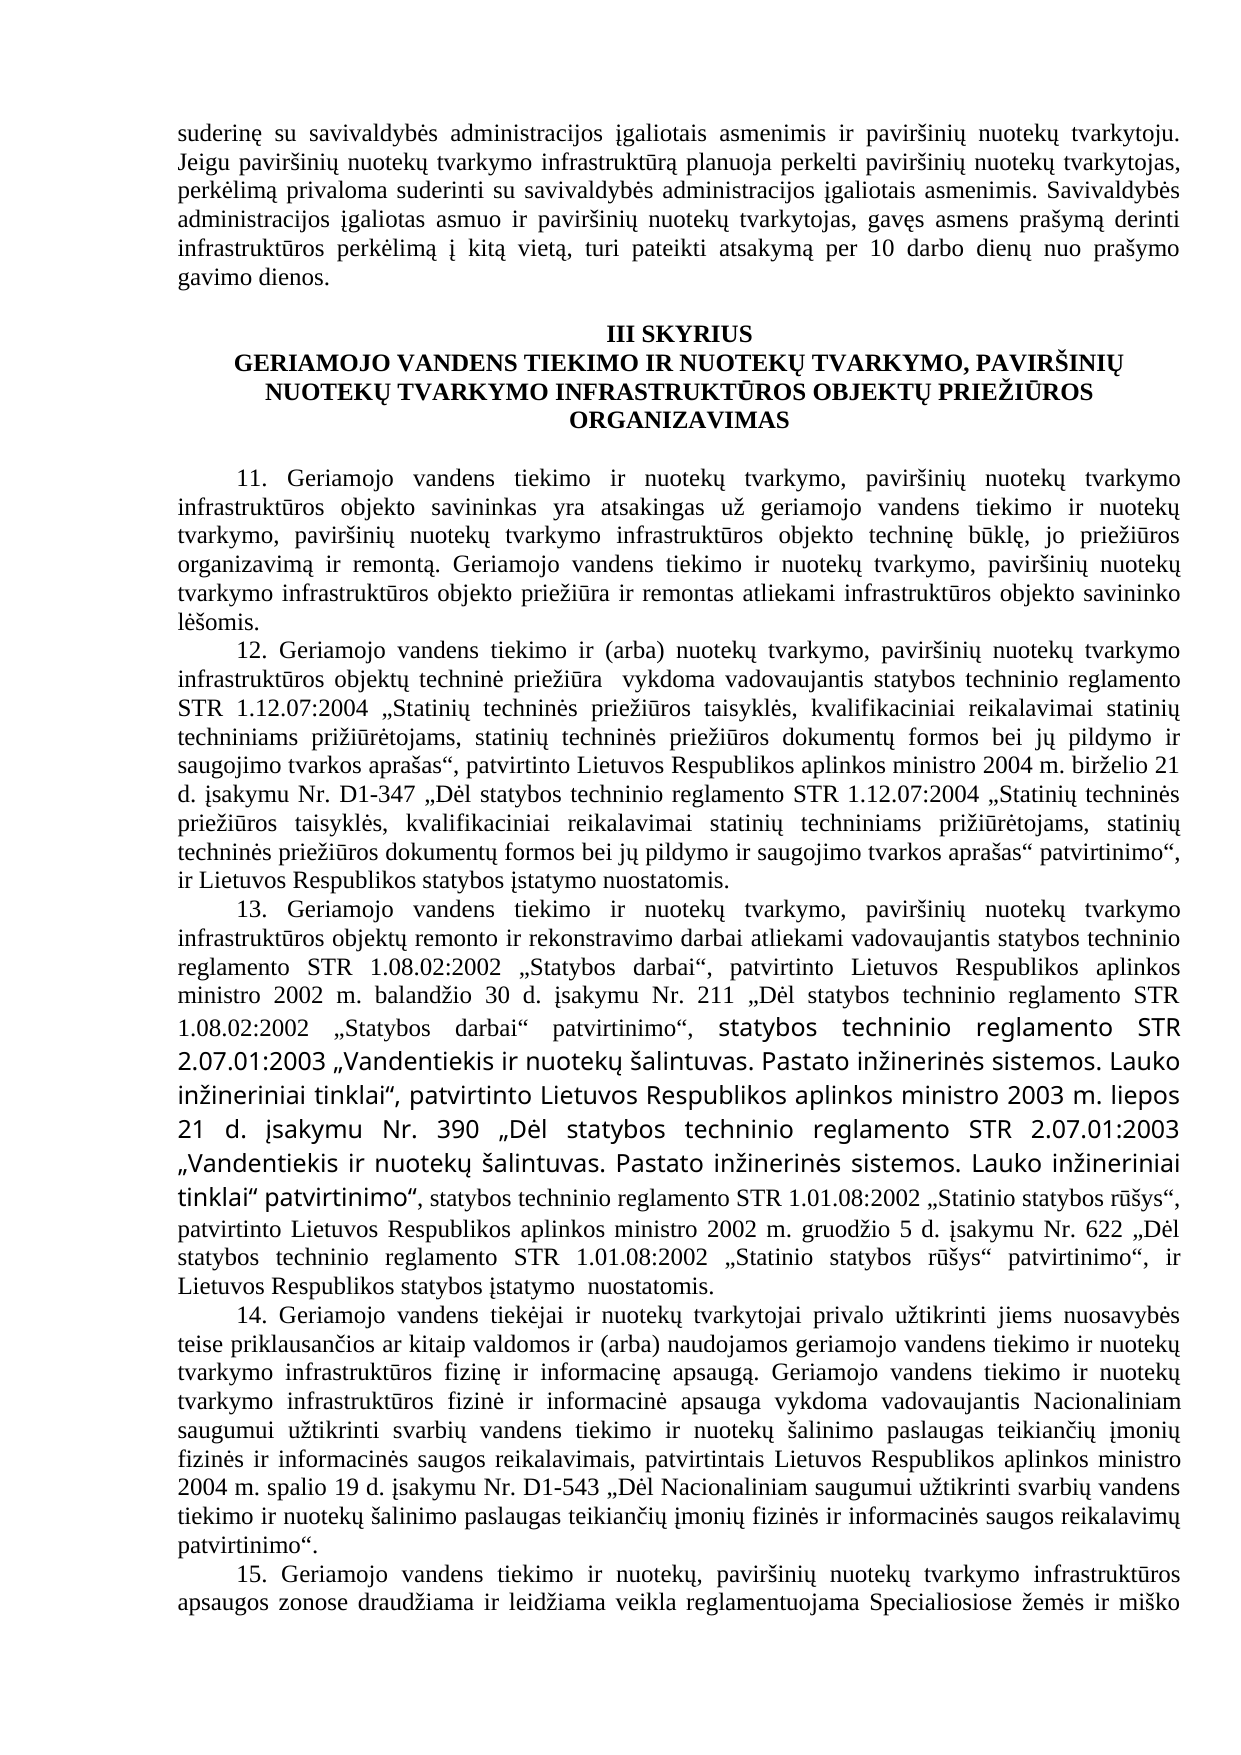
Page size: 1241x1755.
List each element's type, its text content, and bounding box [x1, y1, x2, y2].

text 14. Geriamojo vandens tiekėjai ir nuotekų tvarkytojai privalo užtikrinti jiems nuosavybės teise priklausančios ar kitaip valdomos ir (arba) naudojamos geriamojo vandens tiekimo ir nuotekų tvarkymo infrastruktūros fizinę ir informacinę apsaugą. Geriamojo vandens tiekimo ir nuotekų tvarkymo infrastruktūros fizinė ir informacinė apsauga vykdoma vadovaujantis Nacionaliniam saugumui užtikrinti svarbių vandens tiekimo ir nuotekų šalinimo paslaugas teikiančių įmonių fizinės ir informacinės saugos reikalavimais, patvirtintais Lietuvos Respublikos aplinkos ministro 2004 m. spalio 19 d. įsakymu Nr. D1-543 „Dėl Nacionaliniam saugumui užtikrinti svarbių vandens tiekimo ir nuotekų šalinimo paslaugas teikiančių įmonių fizinės ir informacinės saugos reikalavimų patvirtinimo“. [177, 1300, 1181, 1559]
text 13. Geriamojo vandens tiekimo ir nuotekų tvarkymo, paviršinių nuotekų tvarkymo infrastruktūros objektų remonto ir rekonstravimo darbai atliekami vadovaujantis statybos techninio reglamento STR 1.08.02:2002 „Statybos darbai“, patvirtinto Lietuvos Respublikos aplinkos ministro 2002 m. balandžio 30 d. įsakymu Nr. 211 „Dėl statybos techninio reglamento STR 1.08.02:2002 „Statybos darbai“ patvirtinimo“, statybos techninio reglamento STR 2.07.01:2003 „Vandentiekis ir nuotekų šalintuvas. Pastato inžinerinės sistemos. Lauko inžineriniai tinklai“, patvirtinto Lietuvos Respublikos aplinkos ministro 2003 m. liepos 21 d. įsakymu Nr. 390 „Dėl statybos techninio reglamento STR 2.07.01:2003 „Vandentiekis ir nuotekų šalintuvas. Pastato inžinerinės sistemos. Lauko inžineriniai tinklai“ patvirtinimo“, statybos techninio reglamento STR 1.01.08:2002 „Statinio statybos rūšys“, patvirtinto Lietuvos Respublikos aplinkos ministro 2002 m. gruodžio 5 d. įsakymu Nr. 622 „Dėl statybos techninio reglamento STR 1.01.08:2002 „Statinio statybos rūšys“ patvirtinimo“, ir Lietuvos Respublikos statybos įstatymo nuostatomis. [177, 894, 1181, 1300]
text 11. Geriamojo vandens tiekimo ir nuotekų tvarkymo, paviršinių nuotekų tvarkymo infrastruktūros objekto savininkas yra atsakingas už geriamojo vandens tiekimo ir nuotekų tvarkymo, paviršinių nuotekų tvarkymo infrastruktūros objekto techninę būklę, jo priežiūros organizavimą ir remontą. Geriamojo vandens tiekimo ir nuotekų tvarkymo, paviršinių nuotekų tvarkymo infrastruktūros objekto priežiūra ir remontas atliekami infrastruktūros objekto savininko lėšomis. [177, 463, 1181, 636]
text 12. Geriamojo vandens tiekimo ir (arba) nuotekų tvarkymo, paviršinių nuotekų tvarkymo infrastruktūros objektų techninė priežiūra vykdoma vadovaujantis statybos techninio reglamento STR 1.12.07:2004 „Statinių techninės priežiūros taisyklės, kvalifikaciniai reikalavimai statinių techniniams prižiūrėtojams, statinių techninės priežiūros dokumentų formos bei jų pildymo ir saugojimo tvarkos aprašas“, patvirtinto Lietuvos Respublikos aplinkos ministro 2004 m. birželio 21 d. įsakymu Nr. D1-347 „Dėl statybos techninio reglamento STR 1.12.07:2004 „Statinių techninės priežiūros taisyklės, kvalifikaciniai reikalavimai statinių techniniams prižiūrėtojams, statinių techninės priežiūros dokumentų formos bei jų pildymo ir saugojimo tvarkos aprašas“ patvirtinimo“, ir Lietuvos Respublikos statybos įstatymo nuostatomis. [177, 636, 1181, 894]
text III SKYRIUS [177, 319, 1181, 348]
text 15. Geriamojo vandens tiekimo ir nuotekų, paviršinių nuotekų tvarkymo infrastruktūros apsaugos zonose draudžiama ir leidžiama veikla reglamentuojama Specialiosiose žemės ir miško [177, 1559, 1181, 1616]
text GERIAMOJO VANDENS TIEKIMO IR NUOTEKŲ TVARKYMO, paviršinių nuotekų tvarkymo INFRASTRUKTŪROS OBJEKTŲ PRIEŽIŪROS ORGANIZAVIMAS [177, 348, 1181, 434]
text suderinę su savivaldybės administracijos įgaliotais asmenimis ir paviršinių nuotekų tvarkytoju. Jeigu paviršinių nuotekų tvarkymo infrastruktūrą planuoja perkelti paviršinių nuotekų tvarkytojas, perkėlimą privaloma suderinti su savivaldybės administracijos įgaliotais asmenimis. Savivaldybės administracijos įgaliotas asmuo ir paviršinių nuotekų tvarkytojas, gavęs asmens prašymą derinti infrastruktūros perkėlimą į kitą vietą, turi pateikti atsakymą per 10 darbo dienų nuo prašymo gavimo dienos. [177, 118, 1181, 291]
